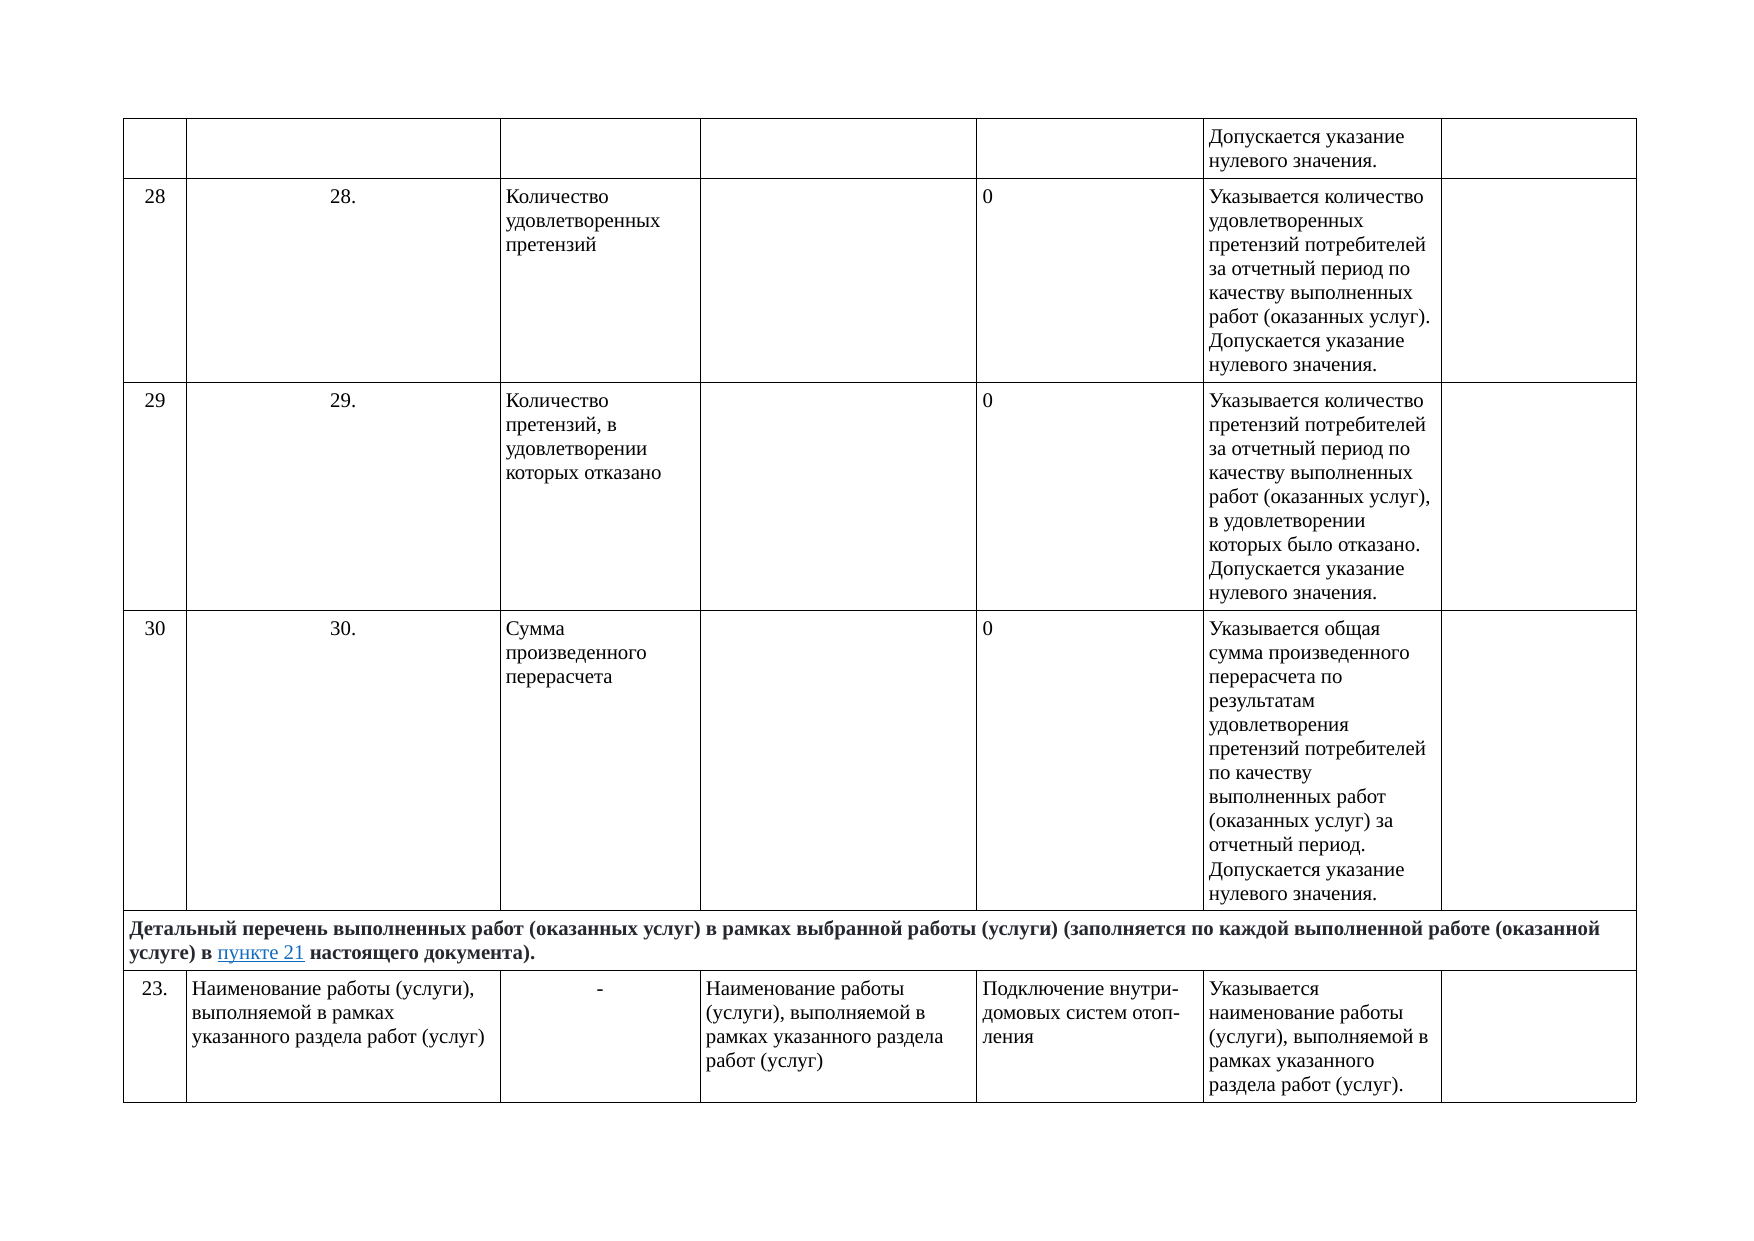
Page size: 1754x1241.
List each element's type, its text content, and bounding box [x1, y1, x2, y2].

table_cell Указывается наименование работы (услуги), выполняемой в рамках указанного раздела работ (услуг). [1204, 971, 1441, 1102]
table_cell [1442, 383, 1636, 610]
table_cell [701, 119, 976, 178]
table_cell 0 [977, 611, 1203, 910]
table_cell 28 [124, 179, 186, 382]
table_cell Указывается общая сумма произведенного перерасчета по результатам удовлетворения претензий потребителей по качеству выполненных работ (оказанных услуг) за отчетный период. Допускается указание нулевого значения. [1204, 611, 1441, 910]
table_cell Указывается количество удовлетворенных претензий потребителей за отчетный период по качеству выполненных работ (оказанных услуг). Допускается указание нулевого значения. [1204, 179, 1441, 382]
table_cell 28. [187, 179, 500, 382]
table_cell 30 [124, 611, 186, 910]
table_cell Наименование работы (услуги), выполняемой в рамках указанного раздела работ (услуг) [701, 971, 976, 1102]
table_cell [1442, 611, 1636, 910]
table_cell Сумма произведенного перерасчета [501, 611, 700, 910]
table_cell 0 [977, 179, 1203, 382]
table_cell Указывается количество претензий потребителей за отчетный период по качеству выполненных работ (оказанных услуг), в удовлетворении которых было отказано. Допускается указание нулевого значения. [1204, 383, 1441, 610]
table_cell - [501, 971, 700, 1102]
table_cell Количество удовлетворенных претензий [501, 179, 700, 382]
table_cell 0 [977, 383, 1203, 610]
table_cell 29 [124, 383, 186, 610]
table_cell [124, 119, 186, 178]
table_cell 29. [187, 383, 500, 610]
table_cell [701, 383, 976, 610]
table_cell Наименование работы (услуги), выполняемой в рамках указанного раздела работ (услуг) [187, 971, 500, 1102]
table_cell [1442, 119, 1636, 178]
table_cell 30. [187, 611, 500, 910]
table_cell Допускается указание нулевого значения. [1204, 119, 1441, 178]
table_cell Детальный перечень выполненных работ (оказанных услуг) в рамках выбранной работы (услуги) (заполняется по каждой выполненной работе (оказанной услуге) в пункте 21 настоящего документа). [124, 911, 1636, 970]
table_cell Подключение внутри- домовых систем отоп- ления [977, 971, 1203, 1102]
table_cell [701, 179, 976, 382]
table_cell [977, 119, 1203, 178]
table_cell [501, 119, 700, 178]
table_cell [1442, 179, 1636, 382]
table_cell [187, 119, 500, 178]
table_cell [1442, 971, 1636, 1102]
table_cell Количество претензий, в удовлетворении которых отказано [501, 383, 700, 610]
table_cell [701, 611, 976, 910]
table_cell 23. [124, 971, 186, 1102]
